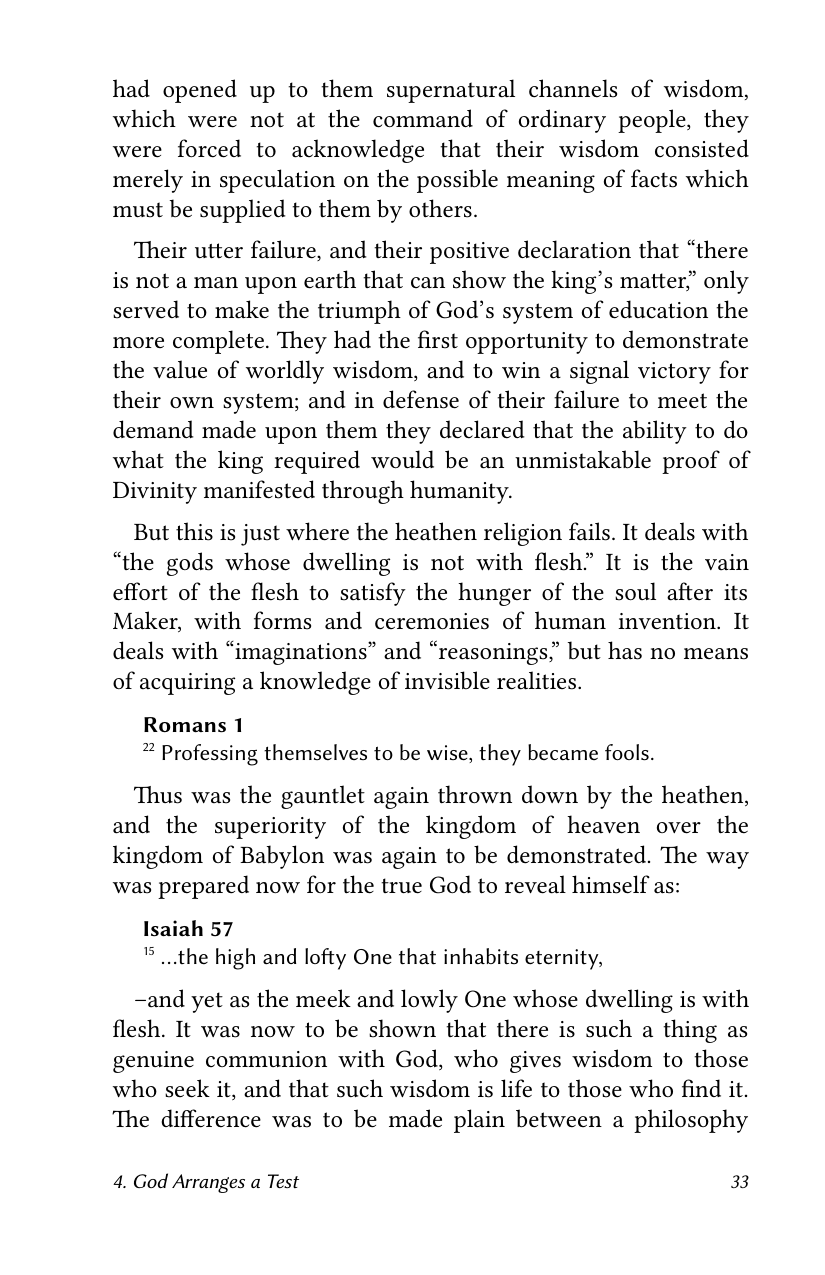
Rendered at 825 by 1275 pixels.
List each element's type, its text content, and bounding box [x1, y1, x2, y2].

text Isaiah 57 [142, 916, 750, 942]
text Thus was the gauntlet again thrown down by the heathen, and the superiority of the kingdom of heaven over the kingdom of Babylon was again to be demonstrated. The way was prepared now for the true God to reveal himself as: [112, 781, 750, 899]
text Their utter failure, and their positive declaration that “there is not a man upon earth that can show the king’s matter,” only served to make the triumph of God’s system of education the more complete. They had the first opportunity to demonstrate the value of worldly wisdom, and to win a signal victory for their own system; and in defense of their failure to meet the demand made upon them they declared that the ability to do what the king required would be an unmistakable proof of Divinity manifested through humanity. [112, 237, 750, 504]
text had opened up to them supernatural channels of wisdom, which were not at the command of ordinary people, they were forced to acknowledge that their wisdom consisted merely in speculation on the possible meaning of facts which must be supplied to them by others. [112, 75, 750, 223]
text –and yet as the meek and lowly One whose dwelling is with flesh. It was now to be shown that there is such a thing as genuine communion with God, who gives wisdom to those who seek it, and that such wisdom is life to those who find it. The difference was to be made plain between a philosophy [112, 985, 750, 1133]
text 22 Professing themselves to be wise, they became fools. [142, 740, 720, 766]
text 15 ...the high and lofty One that inhabits eternity, [142, 943, 720, 970]
text Romans 1 [142, 712, 750, 738]
text But this is just where the heathen religion fails. It deals with “the gods whose dwelling is not with flesh.” It is the vain effort of the flesh to satisfy the hunger of the soul after its Maker, with forms and ceremonies of human invention. It deals with “imaginations” and “reasonings,” but has no means of acquiring a knowledge of invisible realities. [112, 518, 750, 696]
